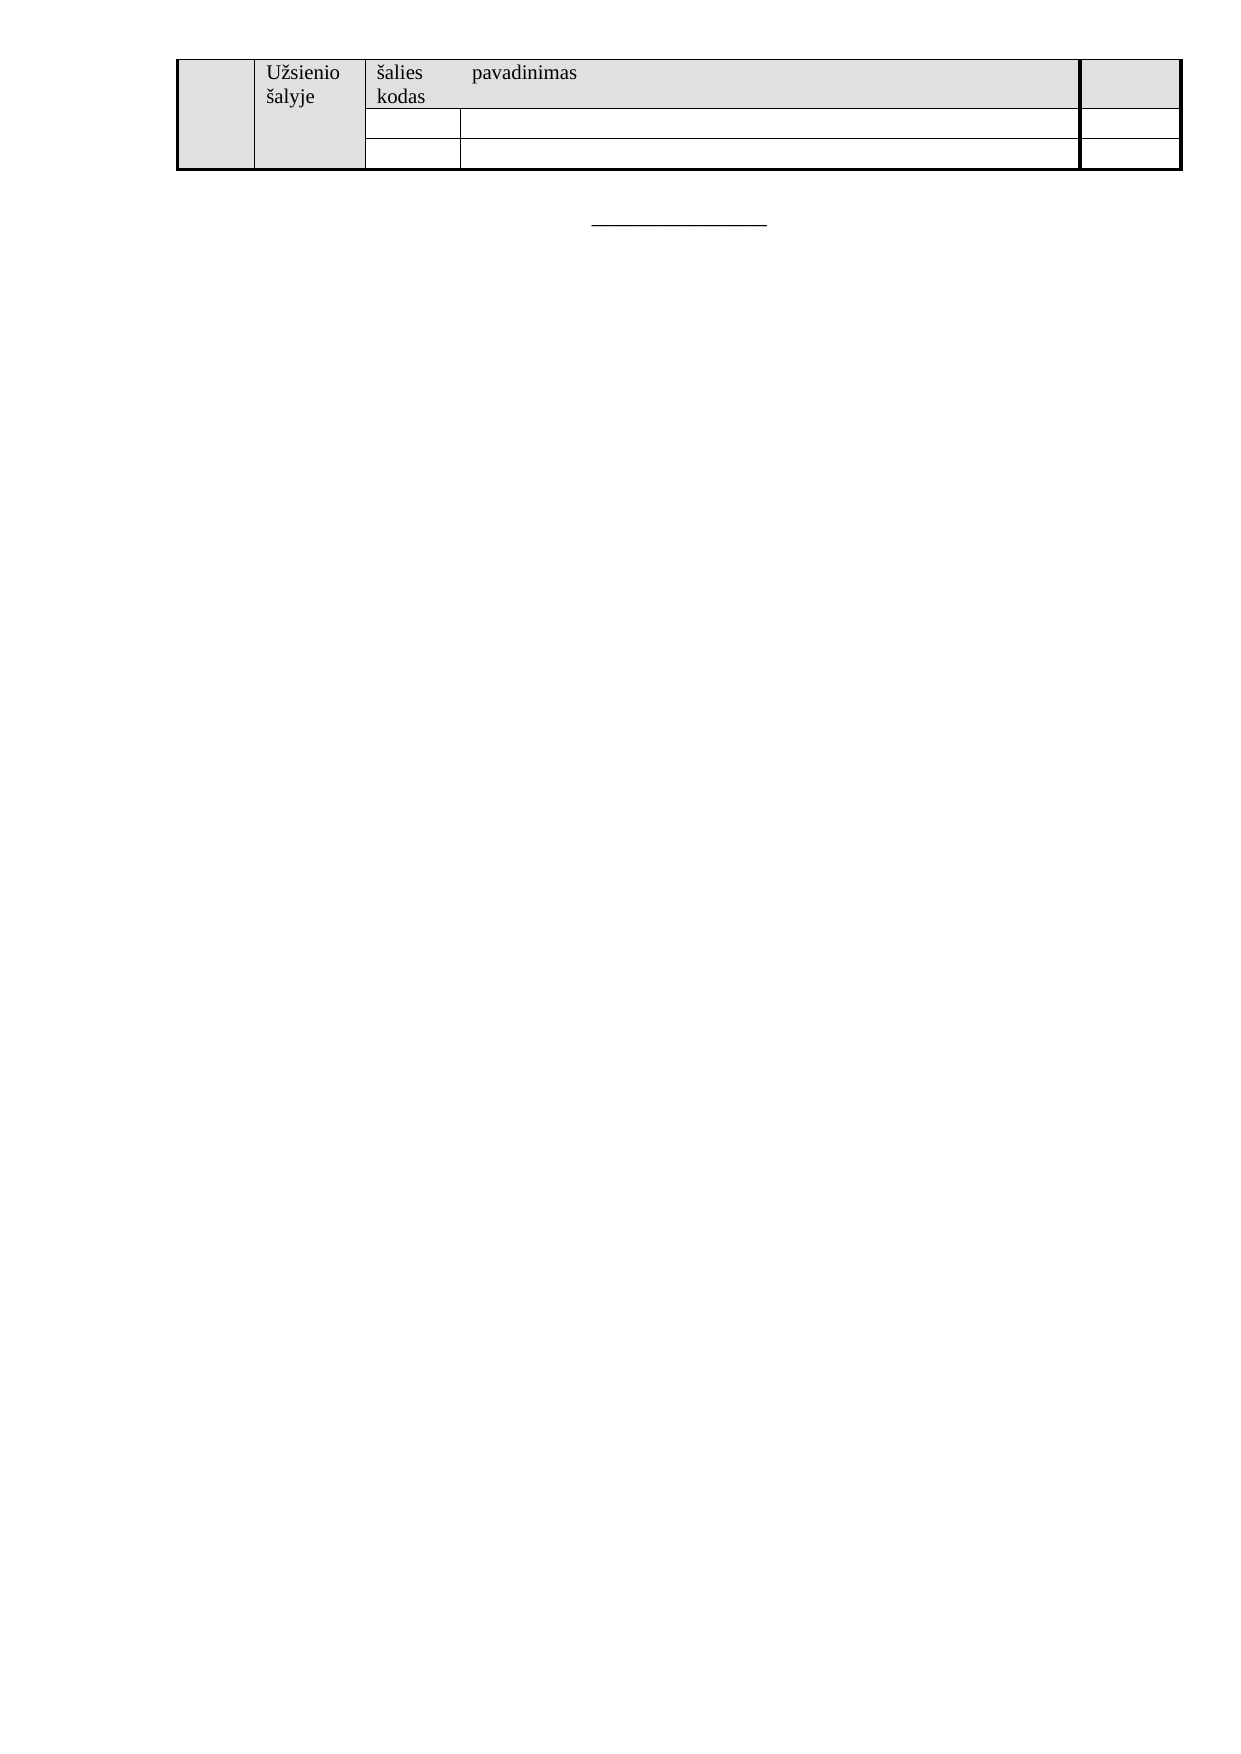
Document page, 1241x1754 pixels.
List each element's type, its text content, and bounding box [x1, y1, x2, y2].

table_cell [179, 108, 254, 138]
table_cell [461, 109, 1078, 138]
table_cell [366, 109, 460, 138]
table_cell [179, 138, 254, 168]
table_cell [461, 139, 1078, 168]
table_cell [255, 138, 365, 168]
table_cell pavadinimas [461, 60, 1078, 108]
table_cell [1082, 60, 1179, 108]
table_cell [366, 139, 460, 168]
table_cell [255, 108, 365, 138]
text ______________ [177, 200, 1181, 228]
table_cell [1082, 109, 1179, 138]
table_cell [179, 60, 254, 108]
table_cell Užsienio šalyje [255, 60, 365, 108]
table_cell šalies kodas [366, 60, 461, 108]
table_cell [1082, 139, 1179, 168]
